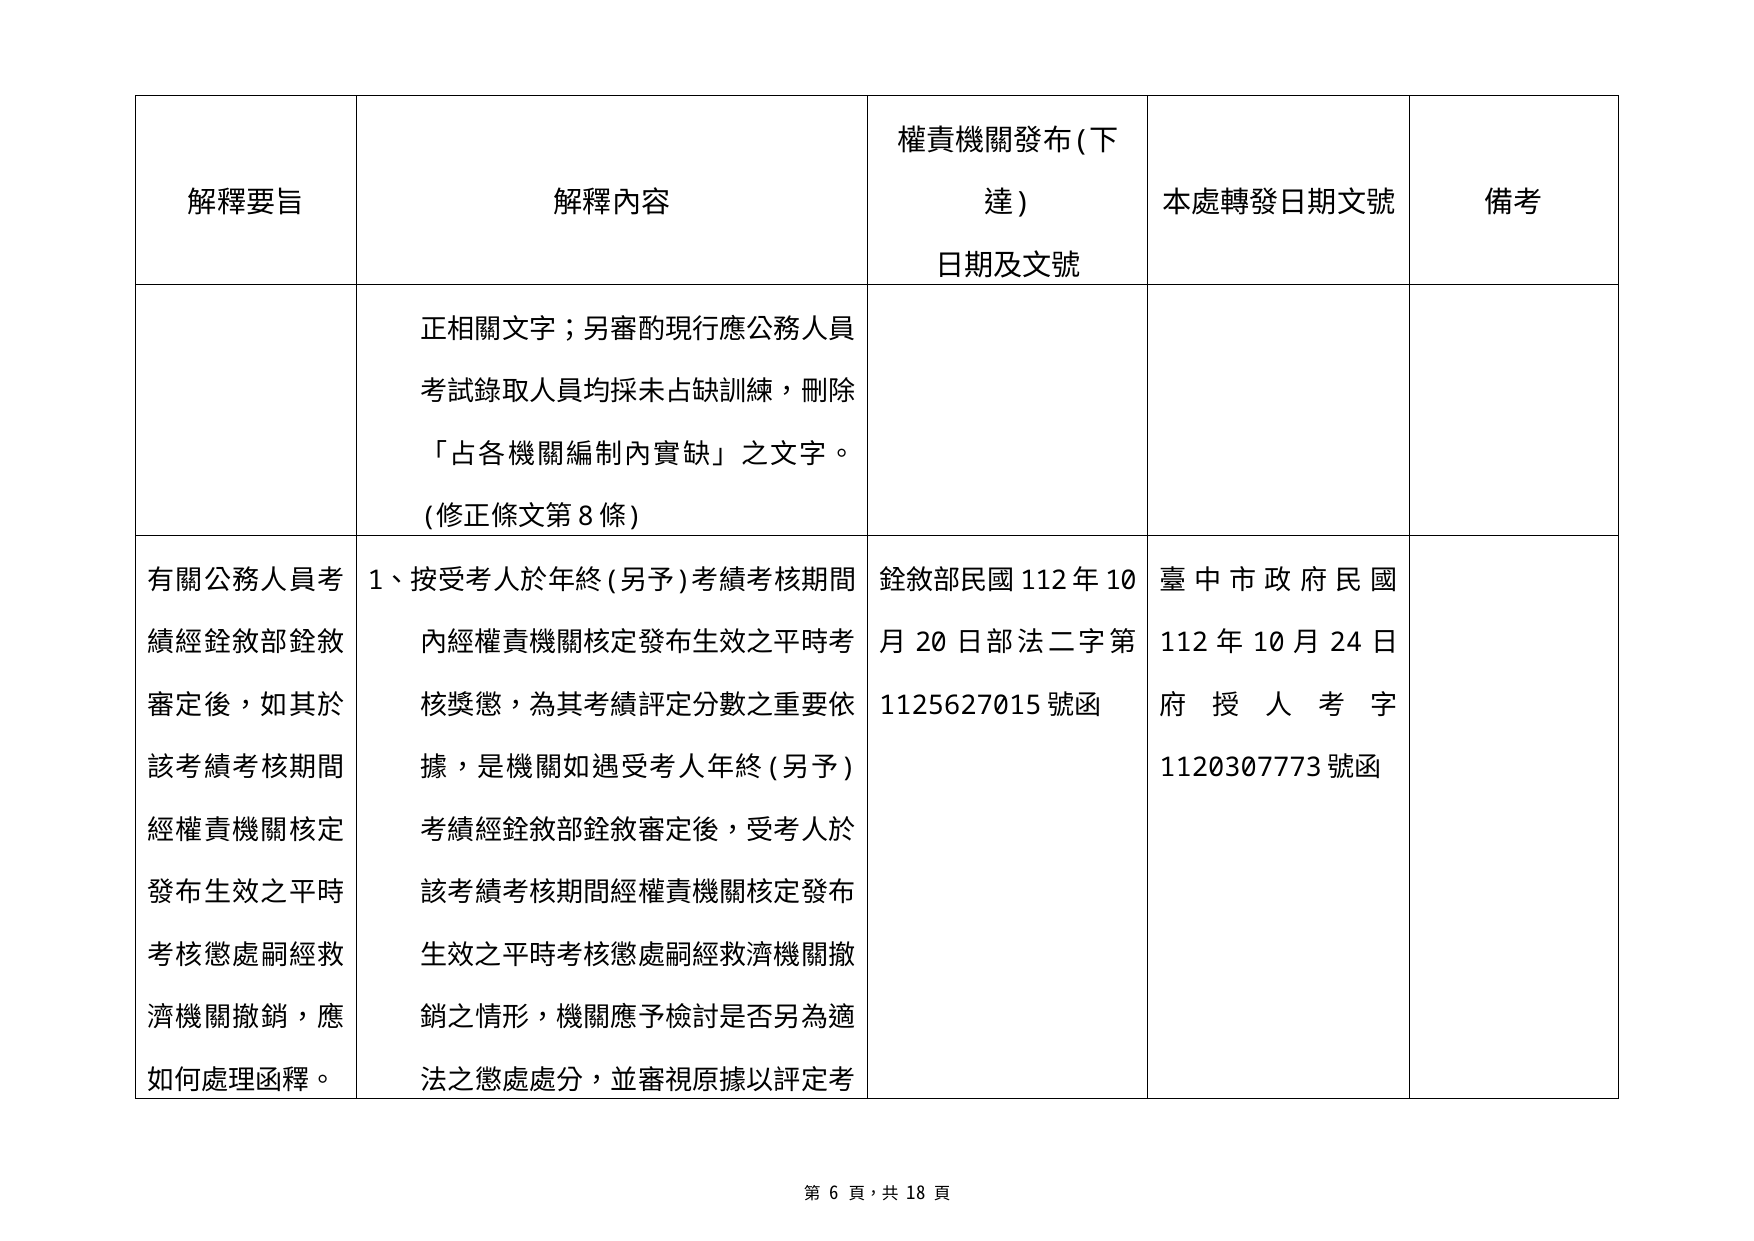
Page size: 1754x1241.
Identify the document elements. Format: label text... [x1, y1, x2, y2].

table_cell 按受考人於年終(另予)考績考核期間內經權責機關核定發布生效之平時考核獎懲，為其考績評定分數之重要依據，是機關如遇受考人年終(另予)考績經銓敘部銓敘審定後，受考人於該考績考核期間經權責機關核定發布生效之平時考核懲處嗣經救濟機關撤銷之情形，機關應予檢討是否另為適法之懲處處分，並審視原據以評定考 [357, 536, 867, 1098]
table_cell 有關公務人員考績經銓敘部銓敘審定後，如其於該考績考核期間經權責機關核定發布生效之平時考核懲處嗣經救濟機關撤銷，應如何處理函釋。 [136, 536, 356, 1098]
table_cell [1410, 536, 1618, 1098]
table_cell 臺中市政府民國112年10月24日府授人考字1120307773號函 [1148, 536, 1409, 1098]
table_cell [1410, 285, 1618, 534]
table_cell [136, 285, 356, 534]
table_cell 銓敘部民國112年10月20日部法二字第1125627015號函 [868, 536, 1147, 1098]
table_cell 正相關文字；另審酌現行應公務人員考試錄取人員均採未占缺訓練，刪除「占各機關編制內實缺」之文字。(修正條文第8條) [357, 285, 867, 534]
table_header 備考 [1410, 96, 1618, 283]
table_header 解釋要旨 [136, 96, 356, 283]
table_header 權責機關發布(下達) 日期及文號 [868, 96, 1147, 283]
table_cell [868, 285, 1147, 534]
table_cell [1148, 285, 1409, 534]
table_header 本處轉發日期文號 [1148, 96, 1409, 283]
table_header 解釋內容 [357, 96, 867, 283]
